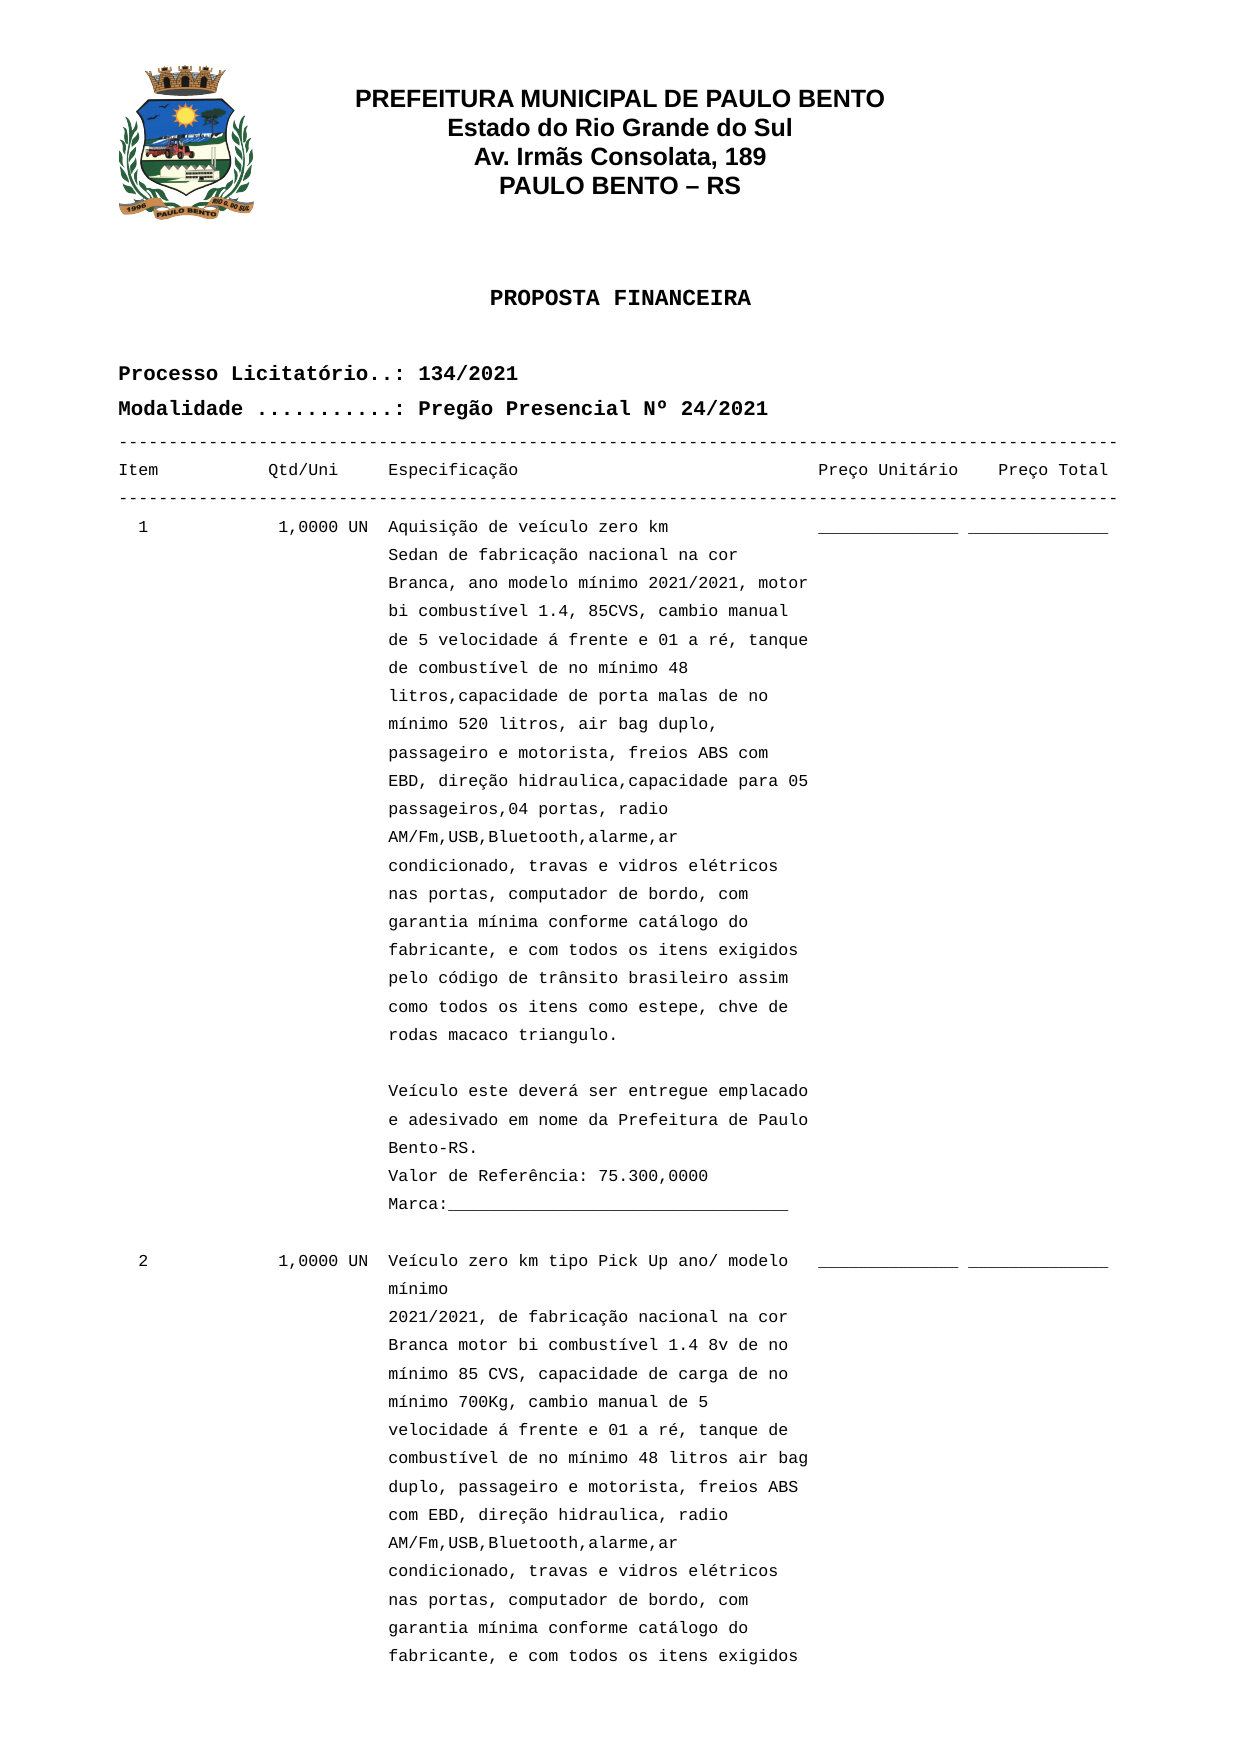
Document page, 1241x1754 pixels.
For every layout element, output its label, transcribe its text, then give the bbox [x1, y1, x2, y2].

text ---------------------------------------------------------------------------------------------------- Item Qtd/Uni Especificação Preço Unitário Preço Total ---------------------------------------------------------------------------------------------------- 1 1,0000 UN Aquisição de veículo zero km ______________ ______________ Sedan de fabricação nacional na cor Branca, ano modelo mínimo 2021/2021, motor bi combustível 1.4, 85CVS, cambio manual de 5 velocidade á frente e 01 a ré, tanque de combustível de no mínimo 48 litros,capacidade de porta malas de no mínimo 520 litros, air bag duplo, passageiro e motorista, freios ABS com EBD, direção hidraulica,capacidade para 05 passageiros,04 portas, radio AM/Fm,USB,Bluetooth,alarme,ar condicionado, travas e vidros elétricos nas portas, computador de bordo, com garantia mínima conforme catálogo do fabricante, e com todos os itens exigidos pelo código de trânsito brasileiro assim como todos os itens como estepe, chve de rodas macaco triangulo. Veículo este deverá ser entregue emplacado e adesivado em nome da Prefeitura de Paulo Bento-RS. Valor de Referência: 75.300,0000 Marca:__________________________________ 2 1,0000 UN Veículo zero km tipo Pick Up ano/ modelo ______________ ______________ mínimo 2021/2021, de fabricação nacional na cor Branca motor bi combustível 1.4 8v de no mínimo 85 CVS, capacidade de carga de no mínimo 700Kg, cambio manual de 5 velocidade á frente e 01 a ré, tanque de combustível de no mínimo 48 litros air bag duplo, passageiro e motorista, freios ABS com EBD, direção hidraulica, radio AM/Fm,USB,Bluetooth,alarme,ar condicionado, travas e vidros elétricos nas portas, computador de bordo, com garantia mínima conforme catálogo do fabricante, e com todos os itens exigidos [118, 434, 1122, 1666]
text Processo Licitatório..: 134/2021 [118, 363, 1122, 386]
text Modalidade ...........: Pregão Presencial Nº 24/2021 [118, 398, 1122, 422]
text PROPOSTA FINANCEIRA [118, 286, 1122, 312]
picture [118, 65, 254, 220]
